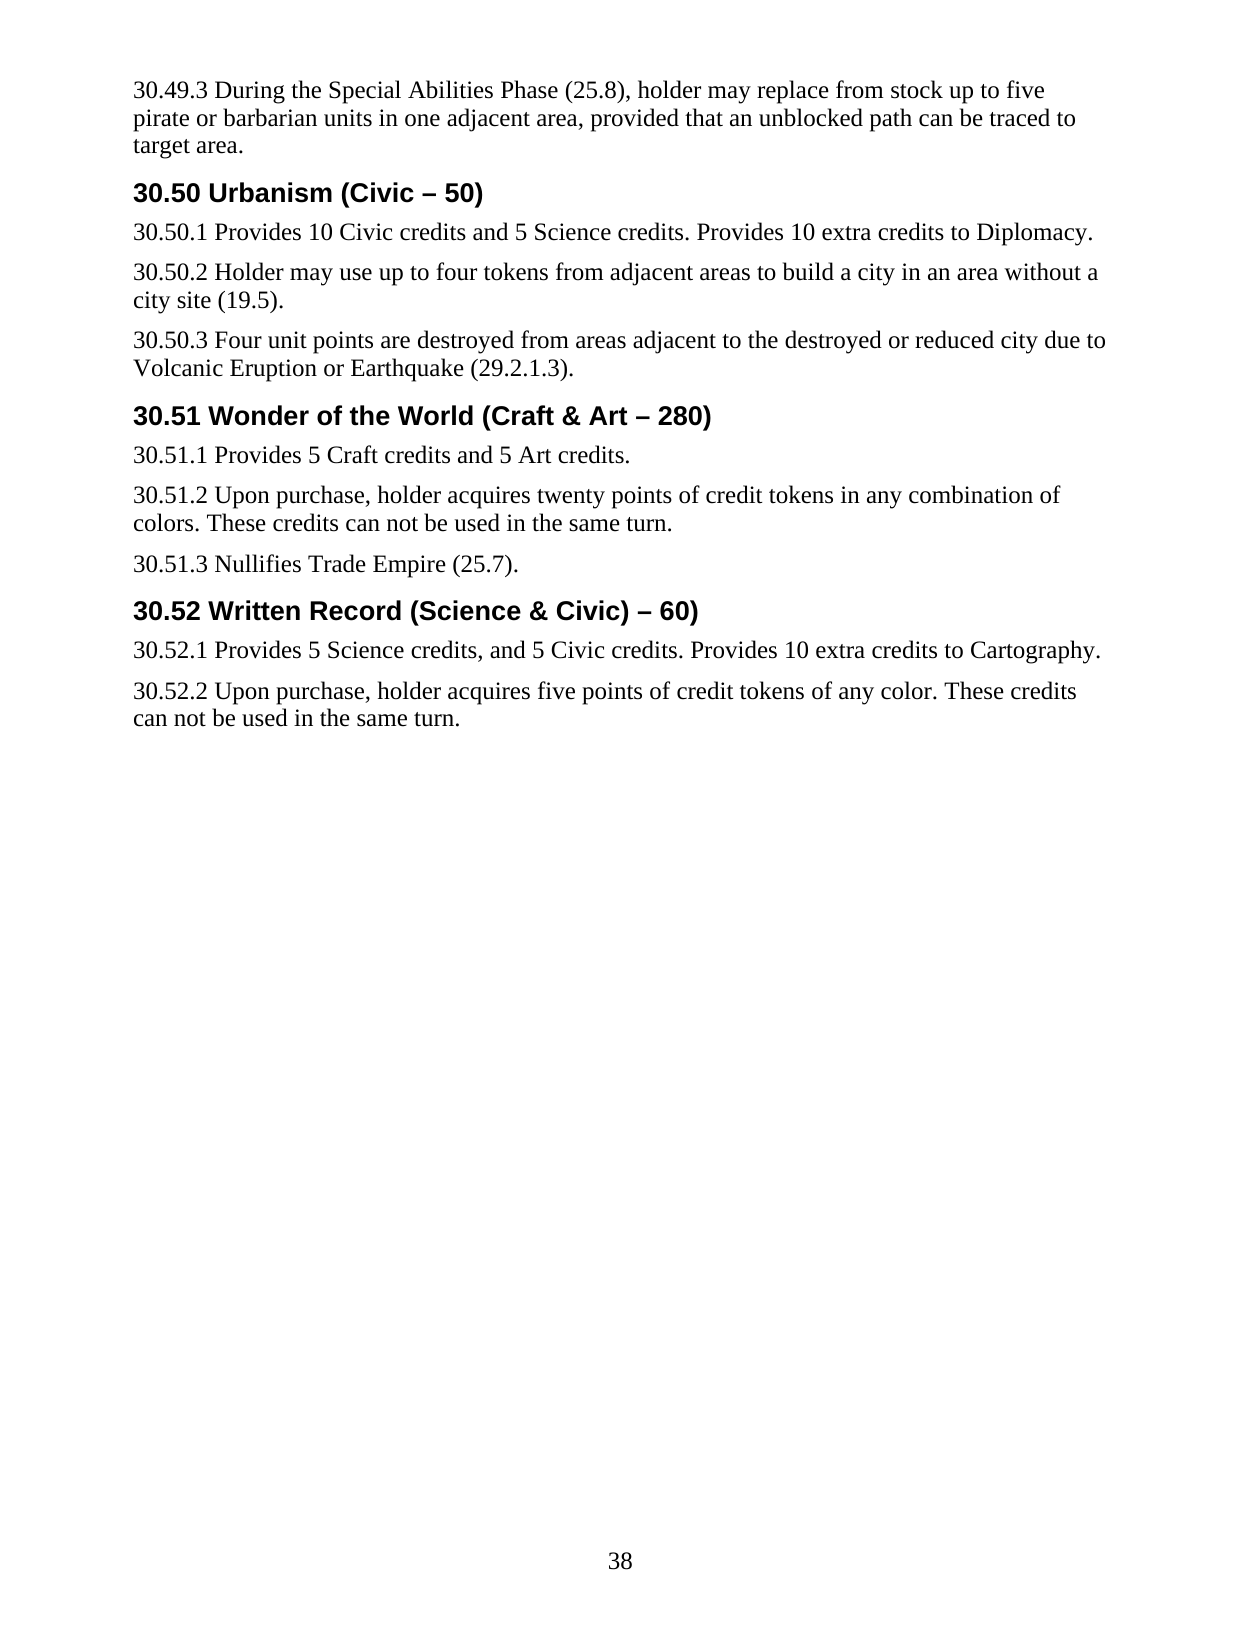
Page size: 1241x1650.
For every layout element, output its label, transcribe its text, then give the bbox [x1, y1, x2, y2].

text 30.51.2 Upon purchase, holder acquires twenty points of credit tokens in any combination of colors. These credits can not be used in the same turn. [133, 480, 1107, 537]
subtitle 30.51 Wonder of the World (Craft & Art – 280) [133, 400, 1107, 431]
text 30.50.3 Four unit points are destroyed from areas adjacent to the destroyed or reduced city due to Volcanic Eruption or Earthquake (29.2.1.3). [133, 326, 1107, 382]
subtitle 30.50 Urbanism (Civic – 50) [133, 177, 1107, 208]
text 30.50.2 Holder may use up to four tokens from adjacent areas to build a city in an area without a city site (19.5). [133, 257, 1107, 314]
text 30.52.1 Provides 5 Science credits, and 5 Civic credits. Provides 10 extra credits to Cartography. [133, 635, 1107, 664]
text 30.50.1 Provides 10 Civic credits and 5 Science credits. Provides 10 extra credits to Diplomacy. [133, 217, 1107, 246]
text 30.51.1 Provides 5 Craft credits and 5 Art credits. [133, 440, 1107, 468]
subtitle 30.52 Written Record (Science & Civic) – 60) [133, 595, 1107, 626]
text 30.49.3 During the Special Abilities Phase (25.8), holder may replace from stock up to five pirate or barbarian units in one adjacent area, provided that an unblocked path can be traced to target area. [133, 75, 1107, 159]
text 30.52.2 Upon purchase, holder acquires five points of credit tokens of any color. These credits can not be used in the same turn. [133, 676, 1107, 732]
text 30.51.3 Nullifies Trade Empire (25.7). [133, 549, 1107, 577]
